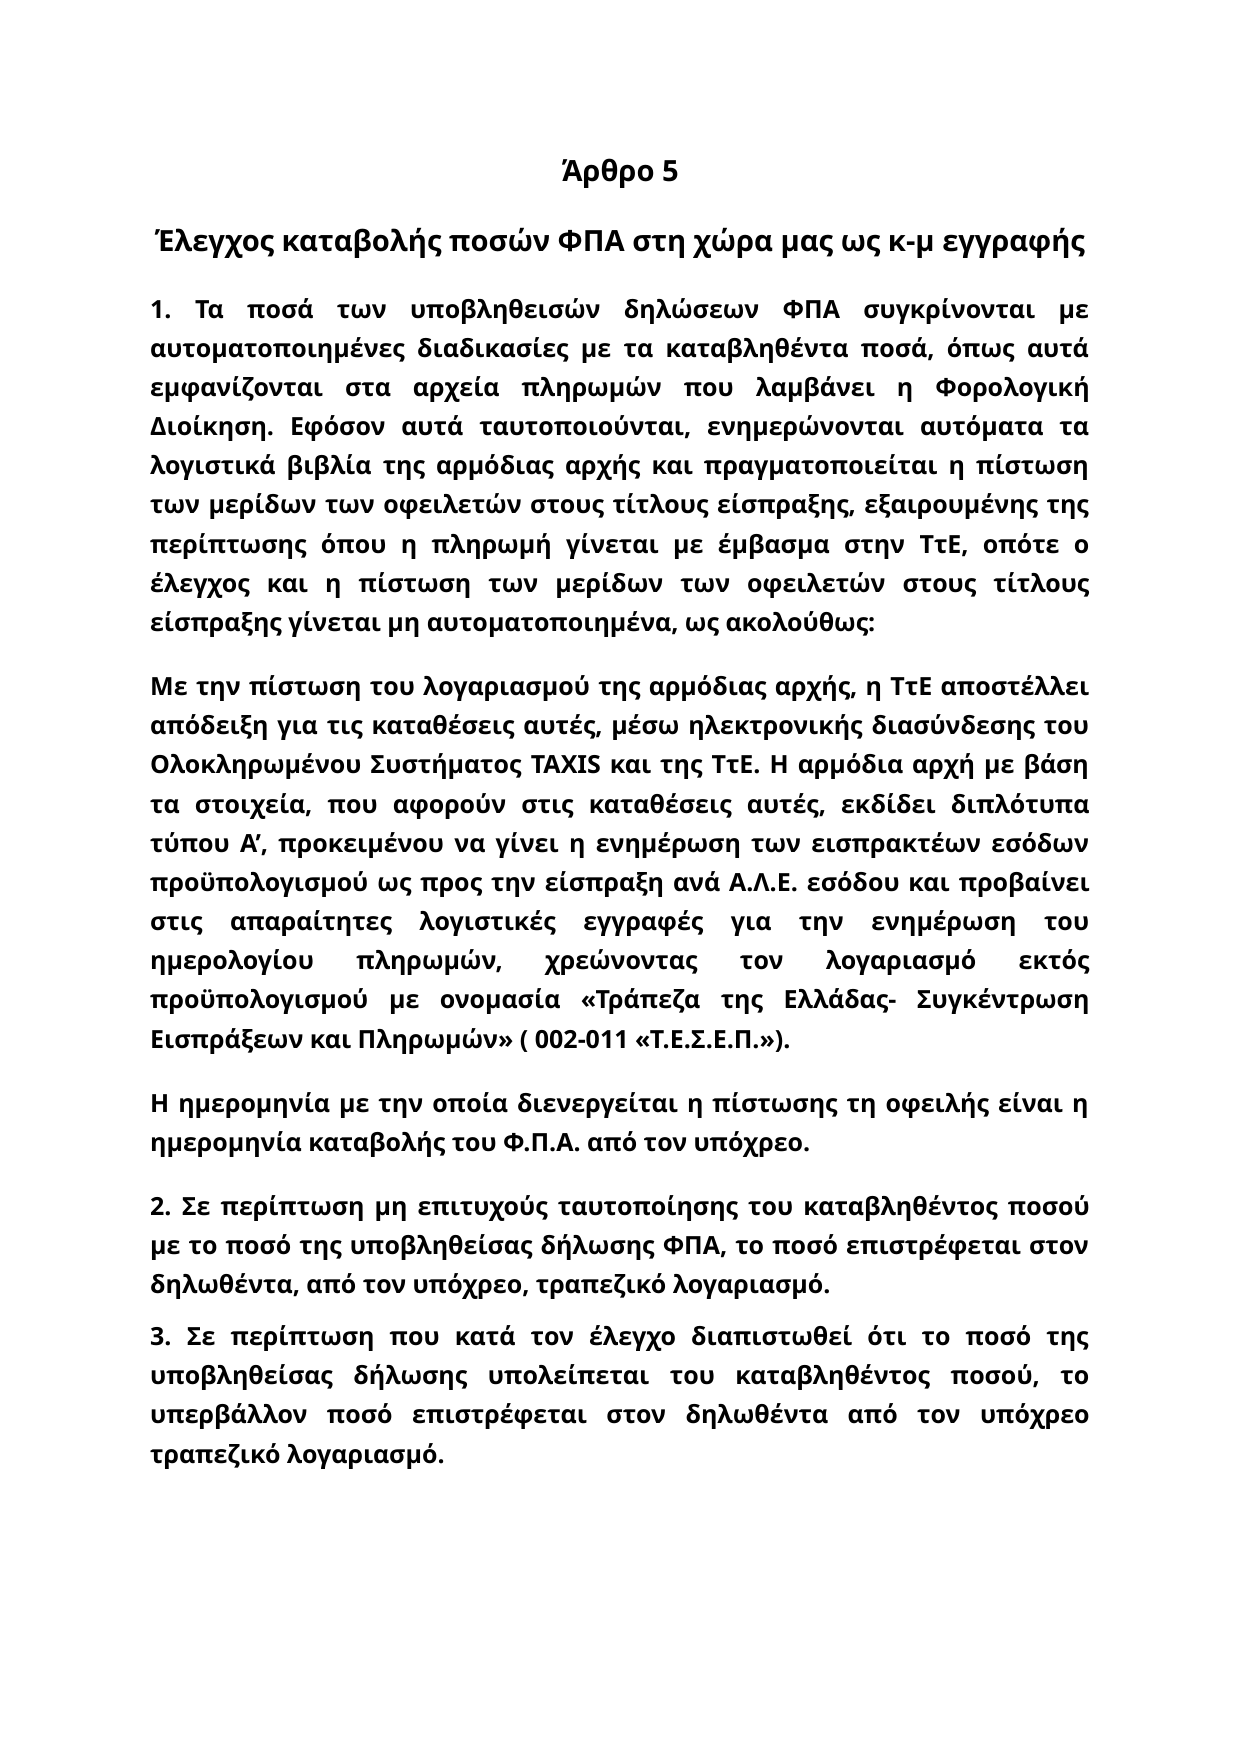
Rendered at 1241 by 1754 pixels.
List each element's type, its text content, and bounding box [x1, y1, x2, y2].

subtitle Άρθρο 5 [150, 150, 1090, 190]
text Με την πίστωση του λογαριασμού της αρμόδιας αρχής, η ΤτΕ αποστέλλει απόδειξη για τις καταθέσεις αυτές, μέσω ηλεκτρονικής διασύνδεσης του Ολοκληρωμένου Συστήματος TAXIS και της ΤτΕ. Η αρμόδια αρχή με βάση τα στοιχεία, που αφορούν στις καταθέσεις αυτές, εκδίδει διπλότυπα τύπου Α’, προκειμένου να γίνει η ενημέρωση των εισπρακτέων εσόδων προϋπολογισμού ως προς την είσπραξη ανά Α.Λ.Ε. εσόδου και προβαίνει στις απαραίτητες λογιστικές εγγραφές για την ενημέρωση του ημερολογίου πληρωμών, χρεώνοντας τον λογαριασμό εκτός προϋπολογισμού με ονομασία «Τράπεζα της Ελλάδας- Συγκέντρωση Εισπράξεων και Πληρωμών» ( 002-011 «Τ.Ε.Σ.Ε.Π.»). [150, 669, 1090, 1055]
subtitle Έλεγχος καταβολής ποσών ΦΠΑ στη χώρα μας ως κ-μ εγγραφής [150, 221, 1090, 260]
text 3. Σε περίπτωση που κατά τον έλεγχο διαπιστωθεί ότι το ποσό της υποβληθείσας δήλωσης υπολείπεται του καταβληθέντος ποσού, το υπερβάλλον ποσό επιστρέφεται στον δηλωθέντα από τον υπόχρεο τραπεζικό λογαριασμό. [150, 1319, 1090, 1470]
text 2. Σε περίπτωση μη επιτυχούς ταυτοποίησης του καταβληθέντος ποσού με το ποσό της υποβληθείσας δήλωσης ΦΠΑ, το ποσό επιστρέφεται στον δηλωθέντα, από τον υπόχρεο, τραπεζικό λογαριασμό. [150, 1189, 1090, 1301]
text 1. Τα ποσά των υποβληθεισών δηλώσεων ΦΠΑ συγκρίνονται με αυτοματοποιημένες διαδικασίες με τα καταβληθέντα ποσά, όπως αυτά εμφανίζονται στα αρχεία πληρωμών που λαμβάνει η Φορολογική Διοίκηση. Εφόσον αυτά ταυτοποιούνται, ενημερώνονται αυτόματα τα λογιστικά βιβλία της αρμόδιας αρχής και πραγματοποιείται η πίστωση των μερίδων των οφειλετών στους τίτλους είσπραξης, εξαιρουμένης της περίπτωσης όπου η πληρωμή γίνεται με έμβασμα στην ΤτΕ, οπότε ο έλεγχος και η πίστωση των μερίδων των οφειλετών στους τίτλους είσπραξης γίνεται μη αυτοματοποιημένα, ως ακολούθως: [150, 291, 1090, 639]
text Η ημερομηνία με την οποία διενεργείται η πίστωσης τη οφειλής είναι η ημερομηνία καταβολής του Φ.Π.Α. από τον υπόχρεο. [150, 1085, 1090, 1159]
